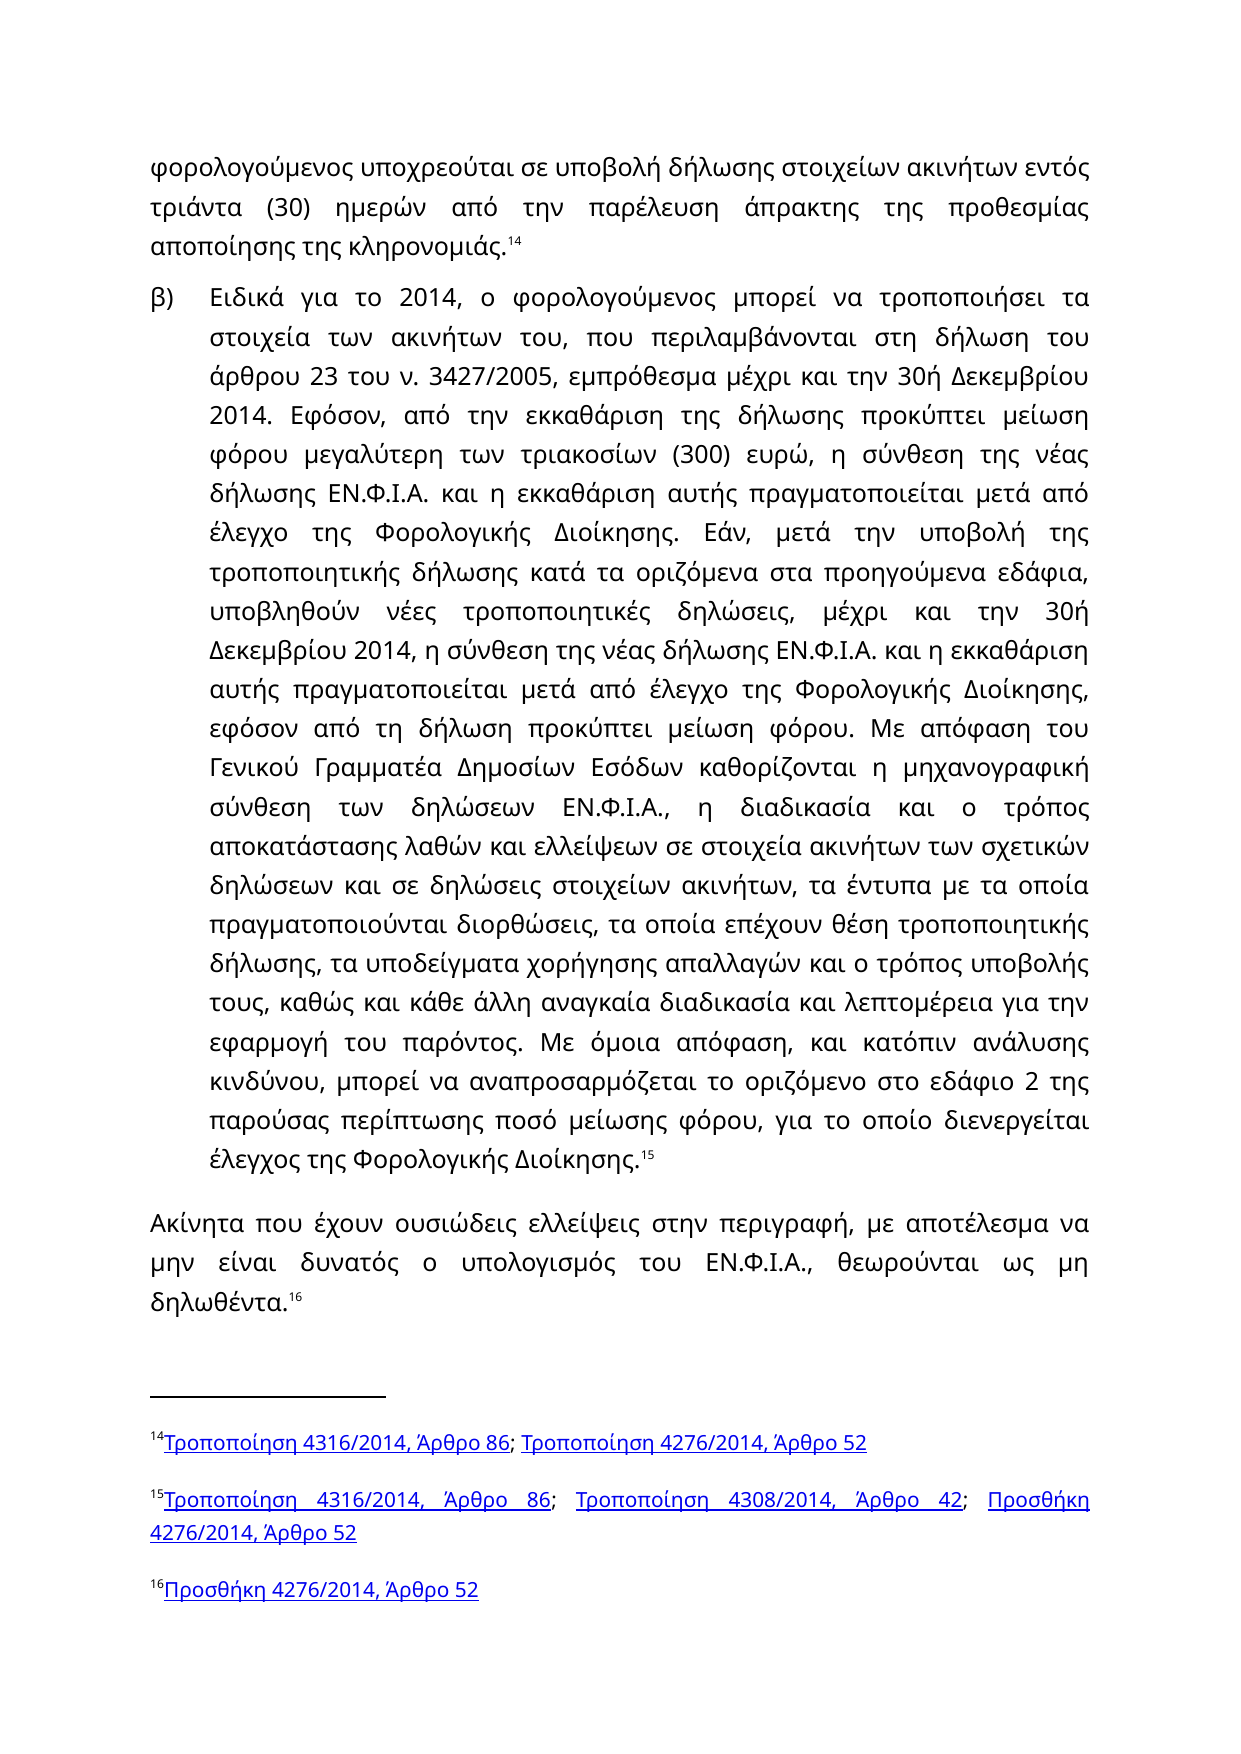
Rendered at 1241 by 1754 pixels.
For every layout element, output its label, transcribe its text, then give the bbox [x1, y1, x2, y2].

text Τροποποίηση 4316/2014, Άρθρο 86; Τροποποίηση 4308/2014, Άρθρο 42; Προσθήκη 4276/2014, Άρθρο 52 [150, 1485, 1090, 1546]
text Τροποποίηση 4316/2014, Άρθρο 86; Τροποποίηση 4276/2014, Άρθρο 52 [150, 1428, 1090, 1456]
text Προσθήκη 4276/2014, Άρθρο 52 [150, 1576, 1090, 1604]
list β) Ειδικά για το 2014, ο φορολογούμενος μπορεί να τροποποιήσει τα στοιχεία των ακινήτων του, που περιλαμβάνονται στη δήλωση του άρθρου 23 του ν. 3427/2005, εμπρόθεσμα μέχρι και την 30ή Δεκεμβρίου 2014. Εφόσον, από την εκκαθάριση της δήλωσης προκύπτει μείωση φόρου μεγαλύτερη των τριακοσίων (300) ευρώ, η σύνθεση της νέας δήλωσης ΕΝ.Φ.Ι.Α. και η εκκαθάριση αυτής πραγματοποιείται μετά από έλεγχο της Φορολογικής Διοίκησης. Εάν, μετά την υποβολή της τροποποιητικής δήλωσης κατά τα οριζόμενα στα προηγούμενα εδάφια, υποβληθούν νέες τροποποιητικές δηλώσεις, μέχρι και την 30ή Δεκεμβρίου 2014, η σύνθεση της νέας δήλωσης ΕΝ.Φ.Ι.Α. και η εκκαθάριση αυτής πραγματοποιείται μετά από έλεγχο της Φορολογικής Διοίκησης, εφόσον από τη δήλωση προκύπτει μείωση φόρου. Με απόφαση του Γενικού Γραμματέα Δημοσίων Εσόδων καθορίζονται η μηχανογραφική σύνθεση των δηλώσεων ΕΝ.Φ.Ι.Α., η διαδικασία και ο τρόπος αποκατάστασης λαθών και ελλείψεων σε στοιχεία ακινήτων των σχετικών δηλώσεων και σε δηλώσεις στοιχείων ακινήτων, τα έντυπα με τα οποία πραγματοποιούνται διορθώσεις, τα οποία επέχουν θέση τροποποιητικής δήλωσης, τα υποδείγματα χορήγησης απαλλαγών και ο τρόπος υποβολής τους, καθώς και κάθε άλλη αναγκαία διαδικασία και λεπτομέρεια για την εφαρμογή του παρόντος. Με όμοια απόφαση, και κατόπιν ανάλυσης κινδύνου, μπορεί να αναπροσαρμόζεται το οριζόμενο στο εδάφιο 2 της παρούσας περίπτωσης ποσό μείωσης φόρου, για το οποίο διενεργείται έλεγχος της Φορολογικής Διοίκησης. [150, 280, 1090, 1176]
text Ακίνητα που έχουν ουσιώδεις ελλείψεις στην περιγραφή, με αποτέλεσμα να μην είναι δυνατός ο υπολογισμός του ΕΝ.Φ.Ι.Α., θεωρούνται ως μη δηλωθέντα. [150, 1206, 1090, 1318]
text φορολογούμενος υποχρεούται σε υποβολή δήλωσης στοιχείων ακινήτων εντός τριάντα (30) ημερών από την παρέλευση άπρακτης της προθεσμίας αποποίησης της κληρονομιάς. [150, 150, 1090, 262]
